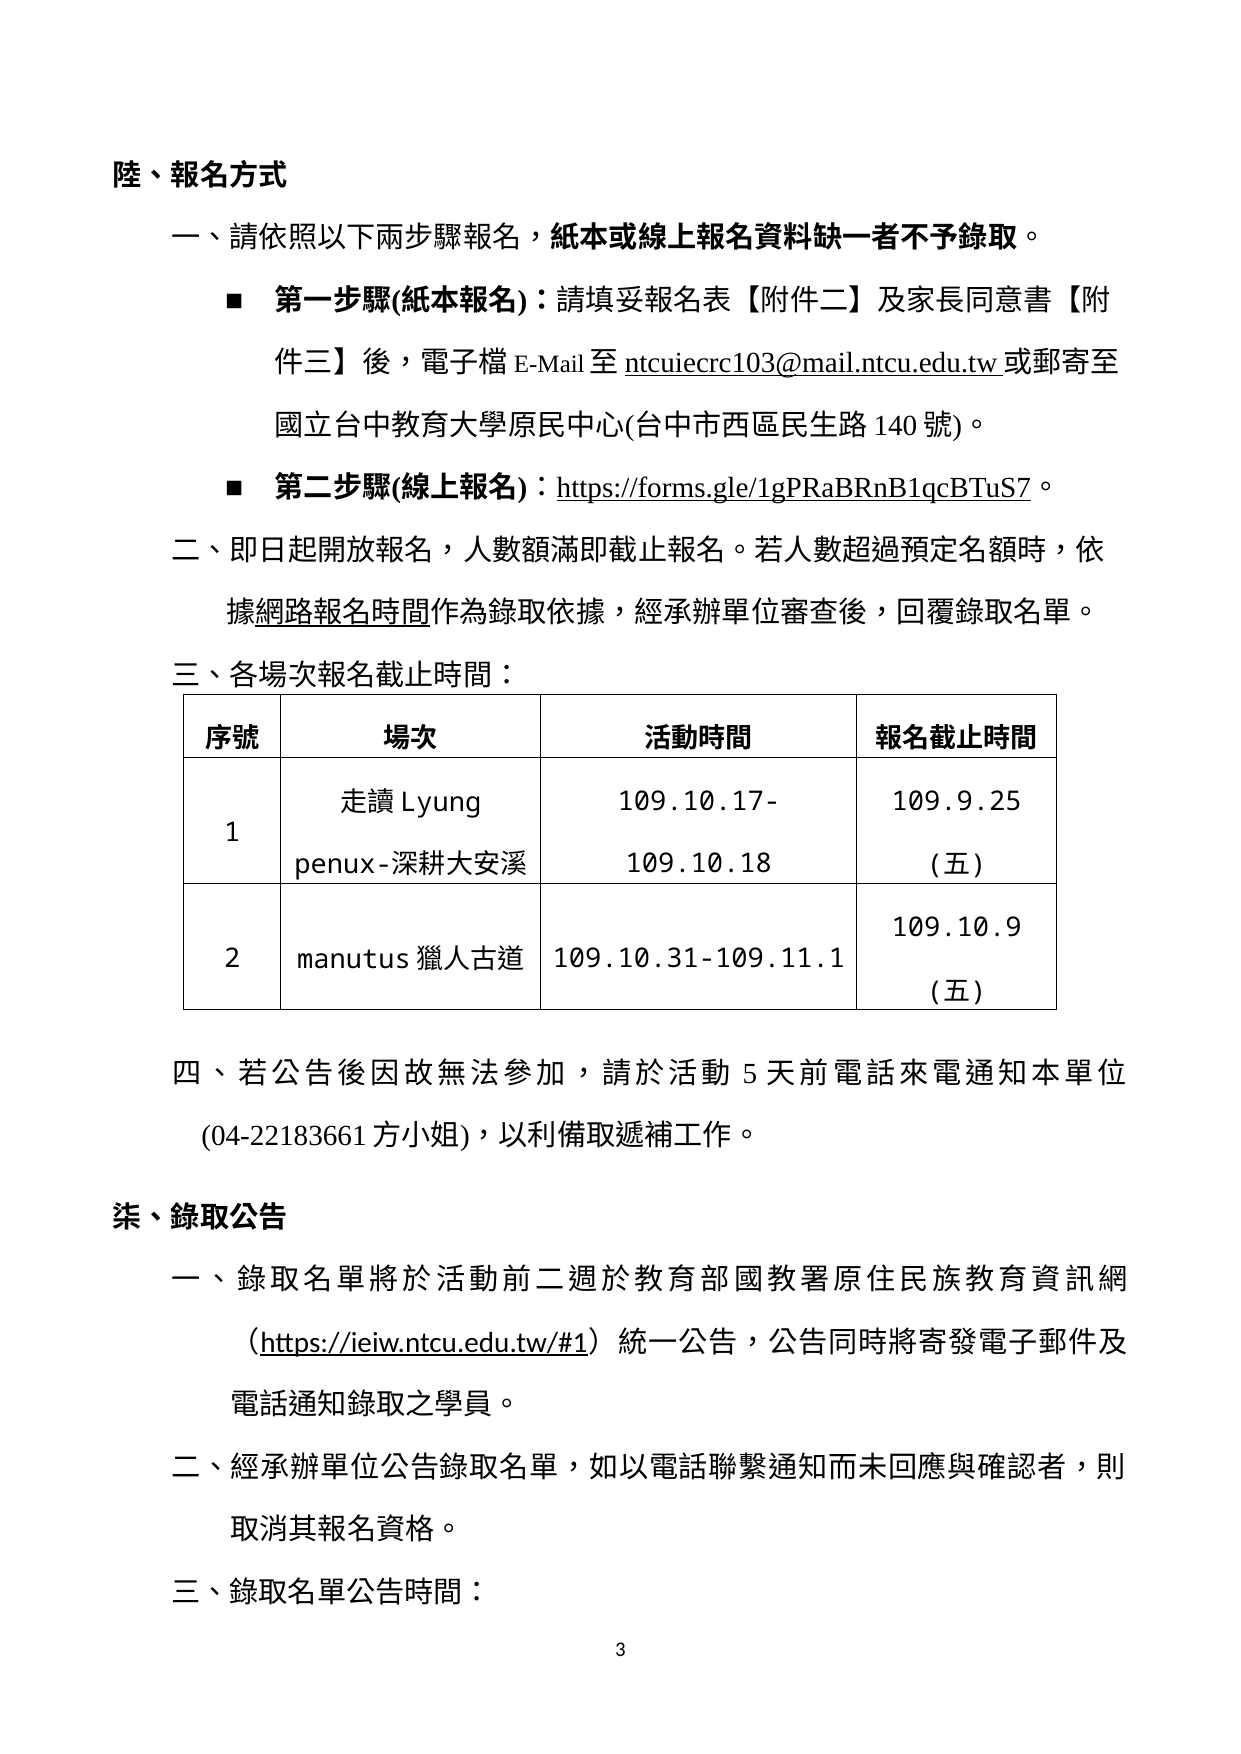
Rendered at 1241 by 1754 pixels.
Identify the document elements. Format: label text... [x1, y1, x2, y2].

table_header 活動時間 [541, 695, 856, 757]
text 三、各場次報名截止時間： [171, 631, 1128, 693]
list 第一步驟(紙本報名)：請填妥報名表【附件二】及家長同意書【附件三】後，電子檔E-Mail至ntcuiecrc103@mail.ntcu.edu.tw或郵寄至國立台中教育大學原民中心(台中市西區民生路140號)。 [224, 256, 1128, 443]
text 柒、錄取公告 [112, 1173, 1128, 1235]
text 二、即日起開放報名，人數額滿即截止報名。若人數超過預定名額時，依據網路報名時間作為錄取依據，經承辦單位審查後，回覆錄取名單。 [171, 506, 1128, 631]
table_cell 109.10.9(五) [857, 884, 1056, 1009]
table_cell manutus獵人古道 [281, 884, 540, 1009]
table_cell 1 [184, 758, 280, 883]
table_header 序號 [184, 695, 280, 757]
table_cell 109.10.31-109.11.1 [541, 884, 856, 1009]
table_cell 109.9.25(五) [857, 758, 1056, 883]
table_cell 2 [184, 884, 280, 1009]
table_header 報名截止時間 [857, 695, 1056, 757]
text 一、錄取名單將於活動前二週於教育部國教署原住民族教育資訊網（https://ieiw.ntcu.edu.tw/#1）統一公告，公告同時將寄發電子郵件及電話通知錄取之學員。 [171, 1235, 1128, 1423]
text 三、錄取名單公告時間： [171, 1548, 1128, 1610]
text 四、若公告後因故無法參加，請於活動5天前電話來電通知本單位 (04-22183661方小姐)，以利備取遞補工作。 [172, 1029, 1128, 1154]
table_cell 走讀Lyung penux-深耕大安溪 [281, 758, 540, 883]
table_header 場次 [281, 695, 540, 757]
list 第二步驟(線上報名)：https://forms.gle/1gPRaBRnB1qcBTuS7。 [224, 443, 1128, 506]
text 一、請依照以下兩步驟報名，紙本或線上報名資料缺一者不予錄取。 [171, 193, 1128, 256]
text 二、經承辦單位公告錄取名單，如以電話聯繫通知而未回應與確認者，則取消其報名資格。 [171, 1423, 1128, 1548]
text 陸、報名方式 [112, 131, 1128, 193]
table_cell 109.10.17-109.10.18 [541, 758, 856, 883]
